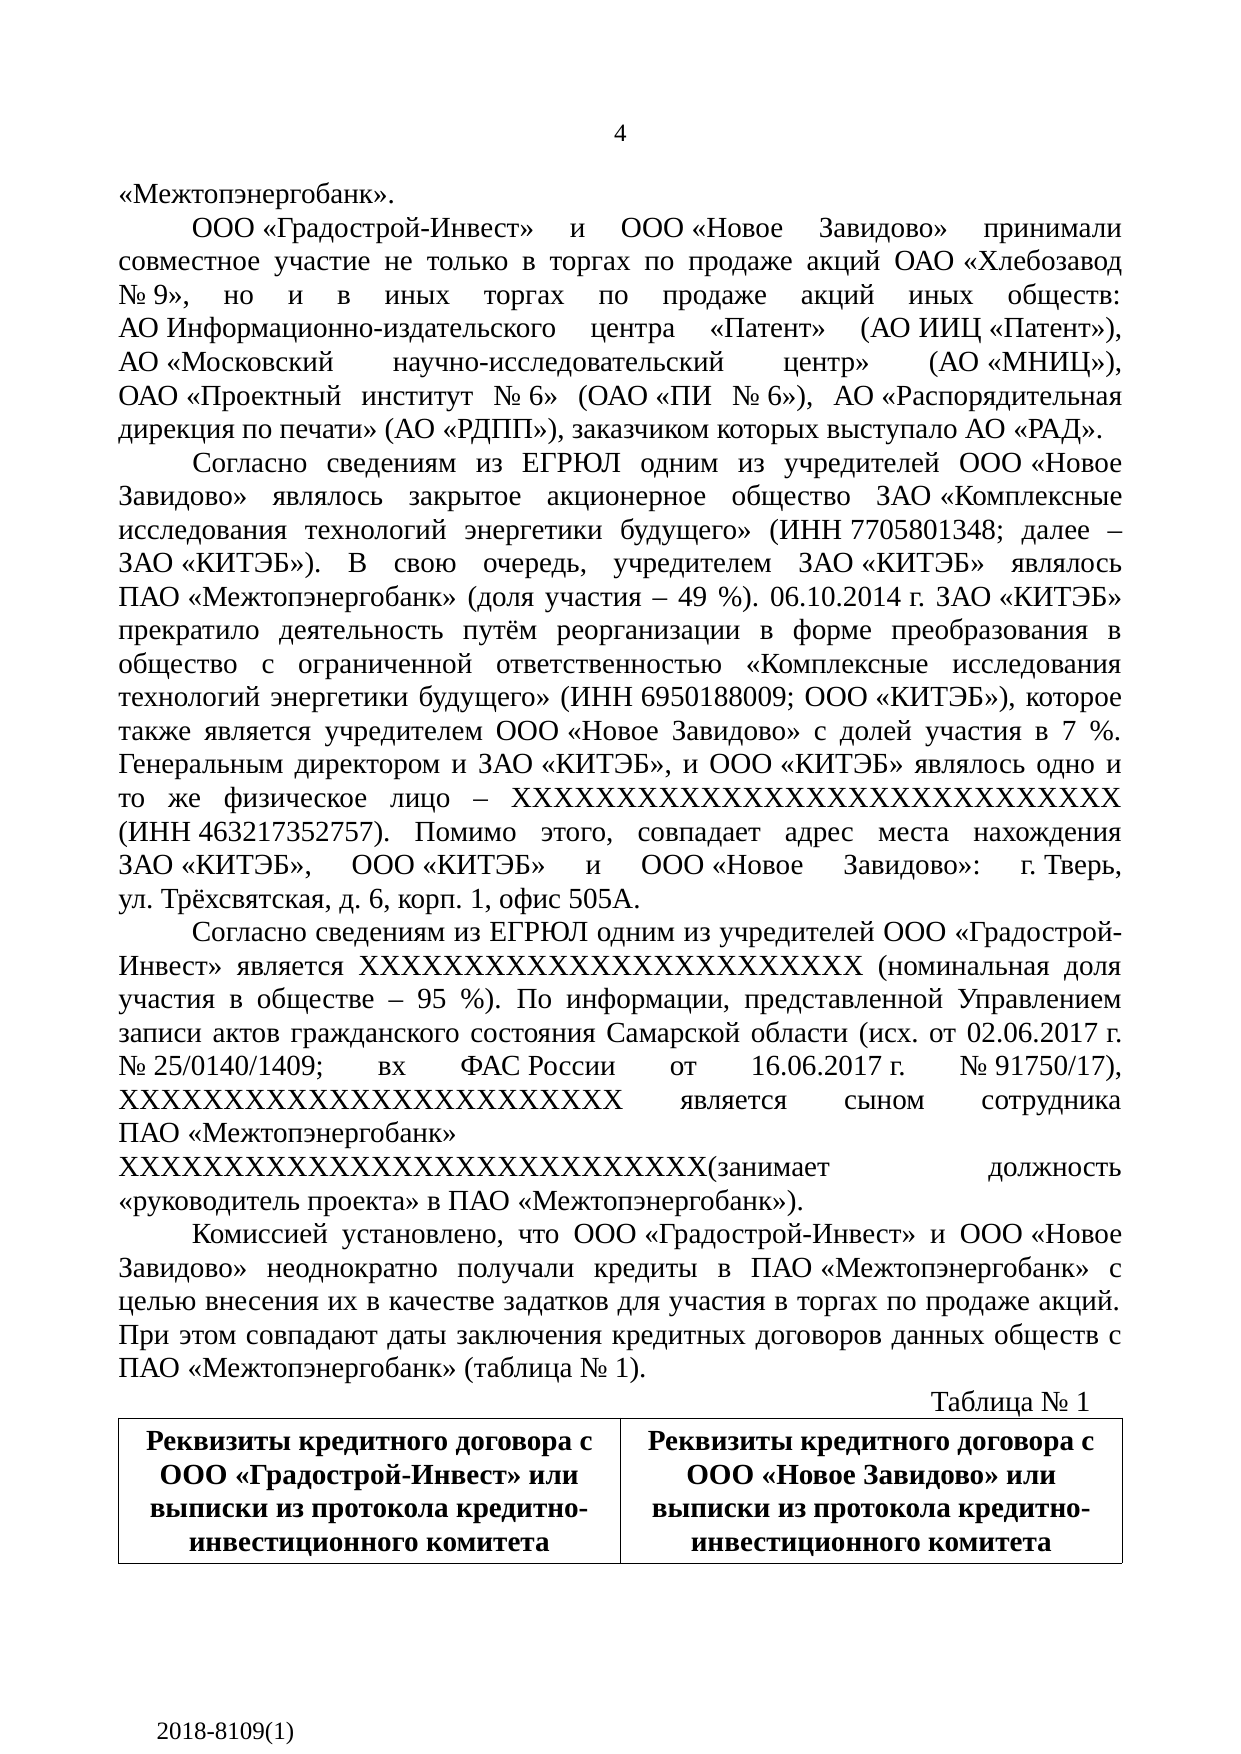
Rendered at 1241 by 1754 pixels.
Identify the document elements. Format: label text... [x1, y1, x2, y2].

text ООО «Градострой-Инвест» и ООО «Новое Завидово» принимали совместное участие не только в торгах по продаже акций ОАО «Хлебозавод № 9», но и в иных торгах по продаже акций иных обществ: АО Информационно-издательского центра «Патент» (АО ИИЦ «Патент»), АО «Московский научно-исследовательский центр» (АО «МНИЦ»), ОАО «Проектный институт № 6» (ОАО «ПИ № 6»), АО «Распорядительная дирекция по печати» (АО «РДПП»), заказчиком которых выступало АО «РАД». [118, 210, 1122, 445]
text Согласно сведениям из ЕГРЮЛ одним из учредителей ООО «Новое Завидово» являлось закрытое акционерное общество ЗАО «Комплексные исследования технологий энергетики будущего» (ИНН 7705801348; далее – ЗАО «КИТЭБ»). В свою очередь, учредителем ЗАО «КИТЭБ» являлось ПАО «Межтопэнергобанк» (доля участия – 49 %). 06.10.2014 г. ЗАО «КИТЭБ» прекратило деятельность путём реорганизации в форме преобразования в общество с ограниченной ответственностью «Комплексные исследования технологий энергетики будущего» (ИНН 6950188009; ООО «КИТЭБ»), которое также является учредителем ООО «Новое Завидово» с долей участия в 7 %. Генеральным директором и ЗАО «КИТЭБ», и ООО «КИТЭБ» являлось одно и то же физическое лицо – XXXXXXXXXXXXXXXXXXXXXXXXXXXXX (ИНН 463217352757). Помимо этого, совпадает адрес места нахождения ЗАО «КИТЭБ», ООО «КИТЭБ» и ООО «Новое Завидово»: г. Тверь, ул. Трёхсвятская, д. 6, корп. 1, офис 505А. [118, 445, 1122, 914]
text Согласно сведениям из ЕГРЮЛ одним из учредителей ООО «Градострой-Инвест» является XXXXXXXXXXXXXXXXXXXXXXXX (номинальная доля участия в обществе – 95 %). По информации, представленной Управлением записи актов гражданского состояния Самарской области (исх. от 02.06.2017 г. № 25/0140/1409; вх ФАС России от 16.06.2017 г. № 91750/17), XXXXXXXXXXXXXXXXXXXXXXXX является сыном сотрудника ПАО «Межтопэнергобанк» XXXXXXXXXXXXXXXXXXXXXXXXXXXX(занимает должность «руководитель проекта» в ПАО «Межтопэнергобанк»). [118, 914, 1122, 1216]
text «Межтопэнергобанк». [118, 176, 1122, 210]
table_header Реквизиты кредитного договора с ООО «Новое Завидово» или выписки из протокола кредитно-инвестиционного комитета [621, 1419, 1122, 1563]
text Комиссией установлено, что ООО «Градострой-Инвест» и ООО «Новое Завидово» неоднократно получали кредиты в ПАО «Межтопэнергобанк» с целью внесения их в качестве задатков для участия в торгах по продаже акций. При этом совпадают даты заключения кредитных договоров данных обществ с ПАО «Межтопэнергобанк» (таблица № 1). [118, 1216, 1122, 1384]
table_header Реквизиты кредитного договора с ООО «Градострой-Инвест» или выписки из протокола кредитно-инвестиционного комитета [119, 1419, 620, 1563]
text Таблица № 1 [118, 1384, 1122, 1417]
